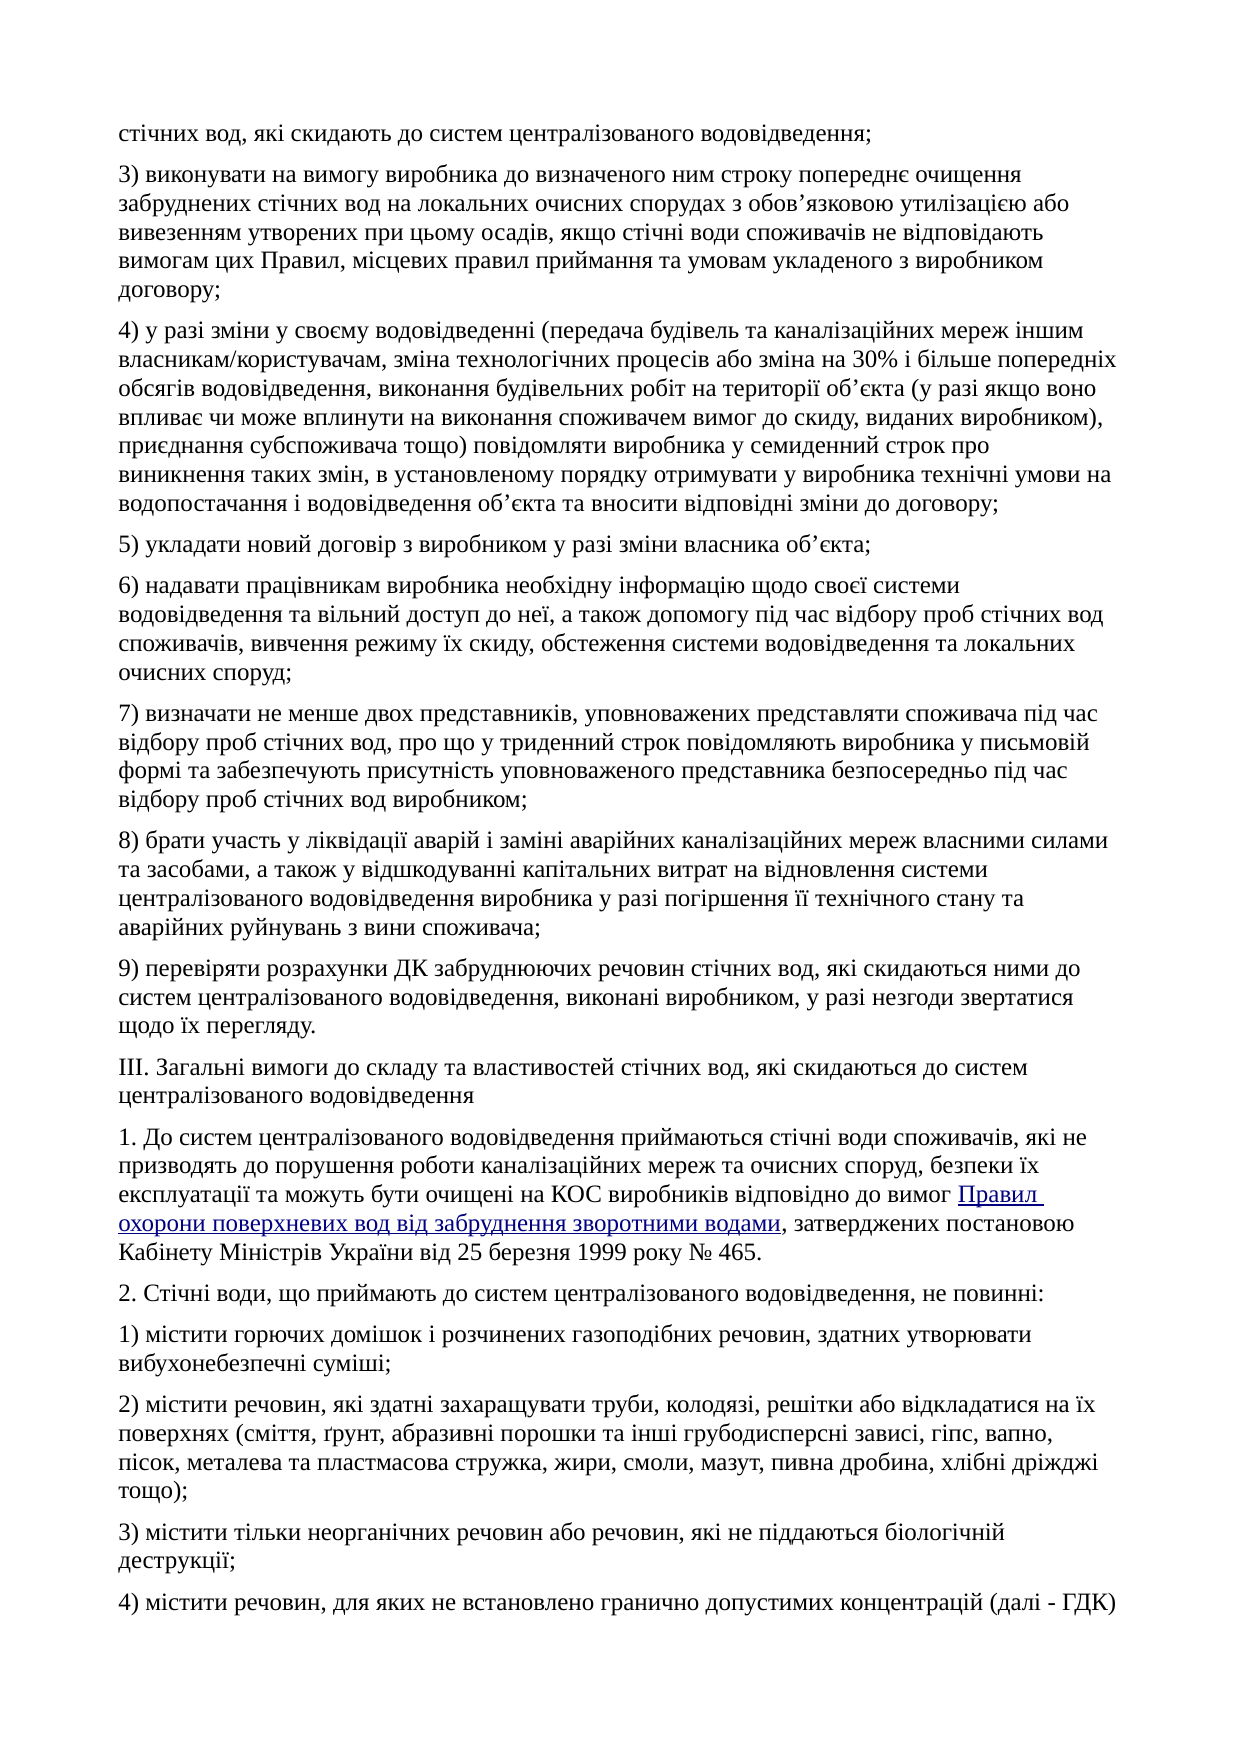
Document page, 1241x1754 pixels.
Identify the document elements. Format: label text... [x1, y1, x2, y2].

text 1. До систем централізованого водовідведення приймаються стічні води споживачів, які не призводять до порушення роботи каналізаційних мереж та очисних споруд, безпеки їх експлуатації та можуть бути очищені на КОС виробників відповідно до вимог Правил охорони поверхневих вод від забруднення зворотними водами, затверджених постановою Кабінету Міністрів України від 25 березня 1999 року № 465. [118, 1122, 1122, 1266]
text 9) перевіряти розрахунки ДК забруднюючих речовин стічних вод, які скидаються ними до систем централізованого водовідведення, виконані виробником, у разі незгоди звертатися щодо їх перегляду. [118, 953, 1122, 1039]
text 5) укладати новий договір з виробником у разі зміни власника об’єкта; [118, 529, 1122, 558]
text 4) у разі зміни у своєму водовідведенні (передача будівель та каналізаційних мереж іншим власникам/користувачам, зміна технологічних процесів або зміна на 30% і більше попередніх обсягів водовідведення, виконання будівельних робіт на території об’єкта (у разі якщо воно впливає чи може вплинути на виконання споживачем вимог до скиду, виданих виробником), приєднання субспоживача тощо) повідомляти виробника у семиденний строк про виникнення таких змін, в установленому порядку отримувати у виробника технічні умови на водопостачання і водовідведення об’єкта та вносити відповідні зміни до договору; [118, 316, 1122, 517]
text 1) містити горючих домішок і розчинених газоподібних речовин, здатних утворювати вибухонебезпечні суміші; [118, 1319, 1122, 1377]
text ІІІ. Загальні вимоги до складу та властивостей стічних вод, які скидаються до систем централізованого водовідведення [118, 1052, 1122, 1109]
text 3) виконувати на вимогу виробника до визначеного ним строку попереднє очищення забруднених стічних вод на локальних очисних спорудах з обов’язковою утилізацією або вивезенням утворених при цьому осадів, якщо стічні води споживачів не відповідають вимогам цих Правил, місцевих правил приймання та умовам укладеного з виробником договору; [118, 159, 1122, 303]
text стічних вод, які скидають до систем централізованого водовідведення; [118, 118, 1122, 147]
text 2. Стічні води, що приймають до систем централізованого водовідведення, не повинні: [118, 1278, 1122, 1307]
text 8) брати участь у ліквідації аварій і заміні аварійних каналізаційних мереж власними силами та засобами, а також у відшкодуванні капітальних витрат на відновлення системи централізованого водовідведення виробника у разі погіршення її технічного стану та аварійних руйнувань з вини споживача; [118, 826, 1122, 941]
text 6) надавати працівникам виробника необхідну інформацію щодо своєї системи водовідведення та вільний доступ до неї, а також допомогу під час відбору проб стічних вод споживачів, вивчення режиму їх скиду, обстеження системи водовідведення та локальних очисних споруд; [118, 571, 1122, 686]
text 7) визначати не менше двох представників, уповноважених представляти споживача під час відбору проб стічних вод, про що у триденний строк повідомляють виробника у письмовій формі та забезпечують присутність уповноваженого представника безпосередньо під час відбору проб стічних вод виробником; [118, 698, 1122, 813]
text 4) містити речовин, для яких не встановлено гранично допустимих концентрацій (далі - ГДК) [118, 1587, 1122, 1616]
text 3) містити тільки неорганічних речовин або речовин, які не піддаються біологічній деструкції; [118, 1517, 1122, 1574]
text 2) містити речовин, які здатні захаращувати труби, колодязі, решітки або відкладатися на їх поверхнях (сміття, ґрунт, абразивні порошки та інші грубодисперсні зависі, гіпс, вапно, пісок, металева та пластмасова стружка, жири, смоли, мазут, пивна дробина, хлібні дріжджі тощо); [118, 1389, 1122, 1504]
